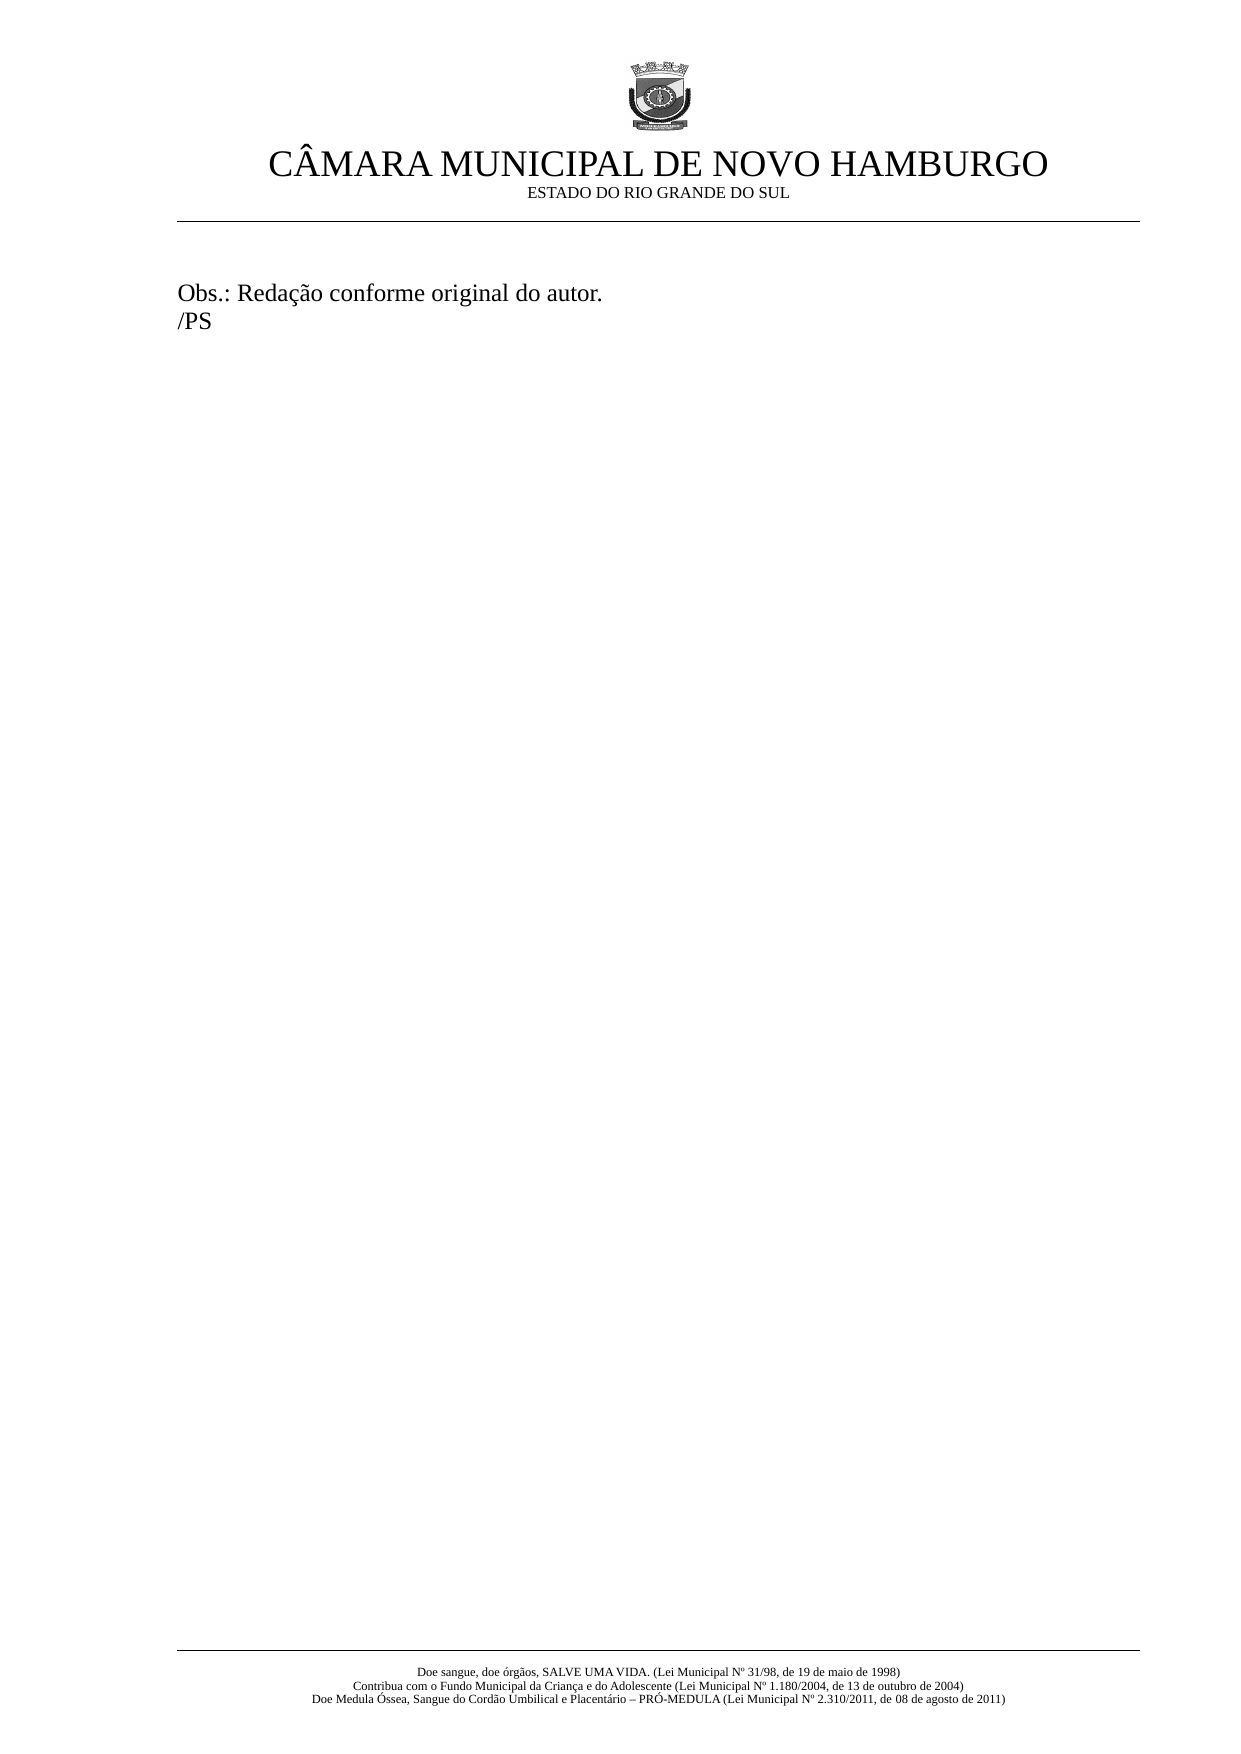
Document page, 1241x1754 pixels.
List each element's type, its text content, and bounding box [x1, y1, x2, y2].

text /PS [177, 307, 1140, 334]
text Obs.: Redação conforme original do autor. [177, 279, 1140, 307]
